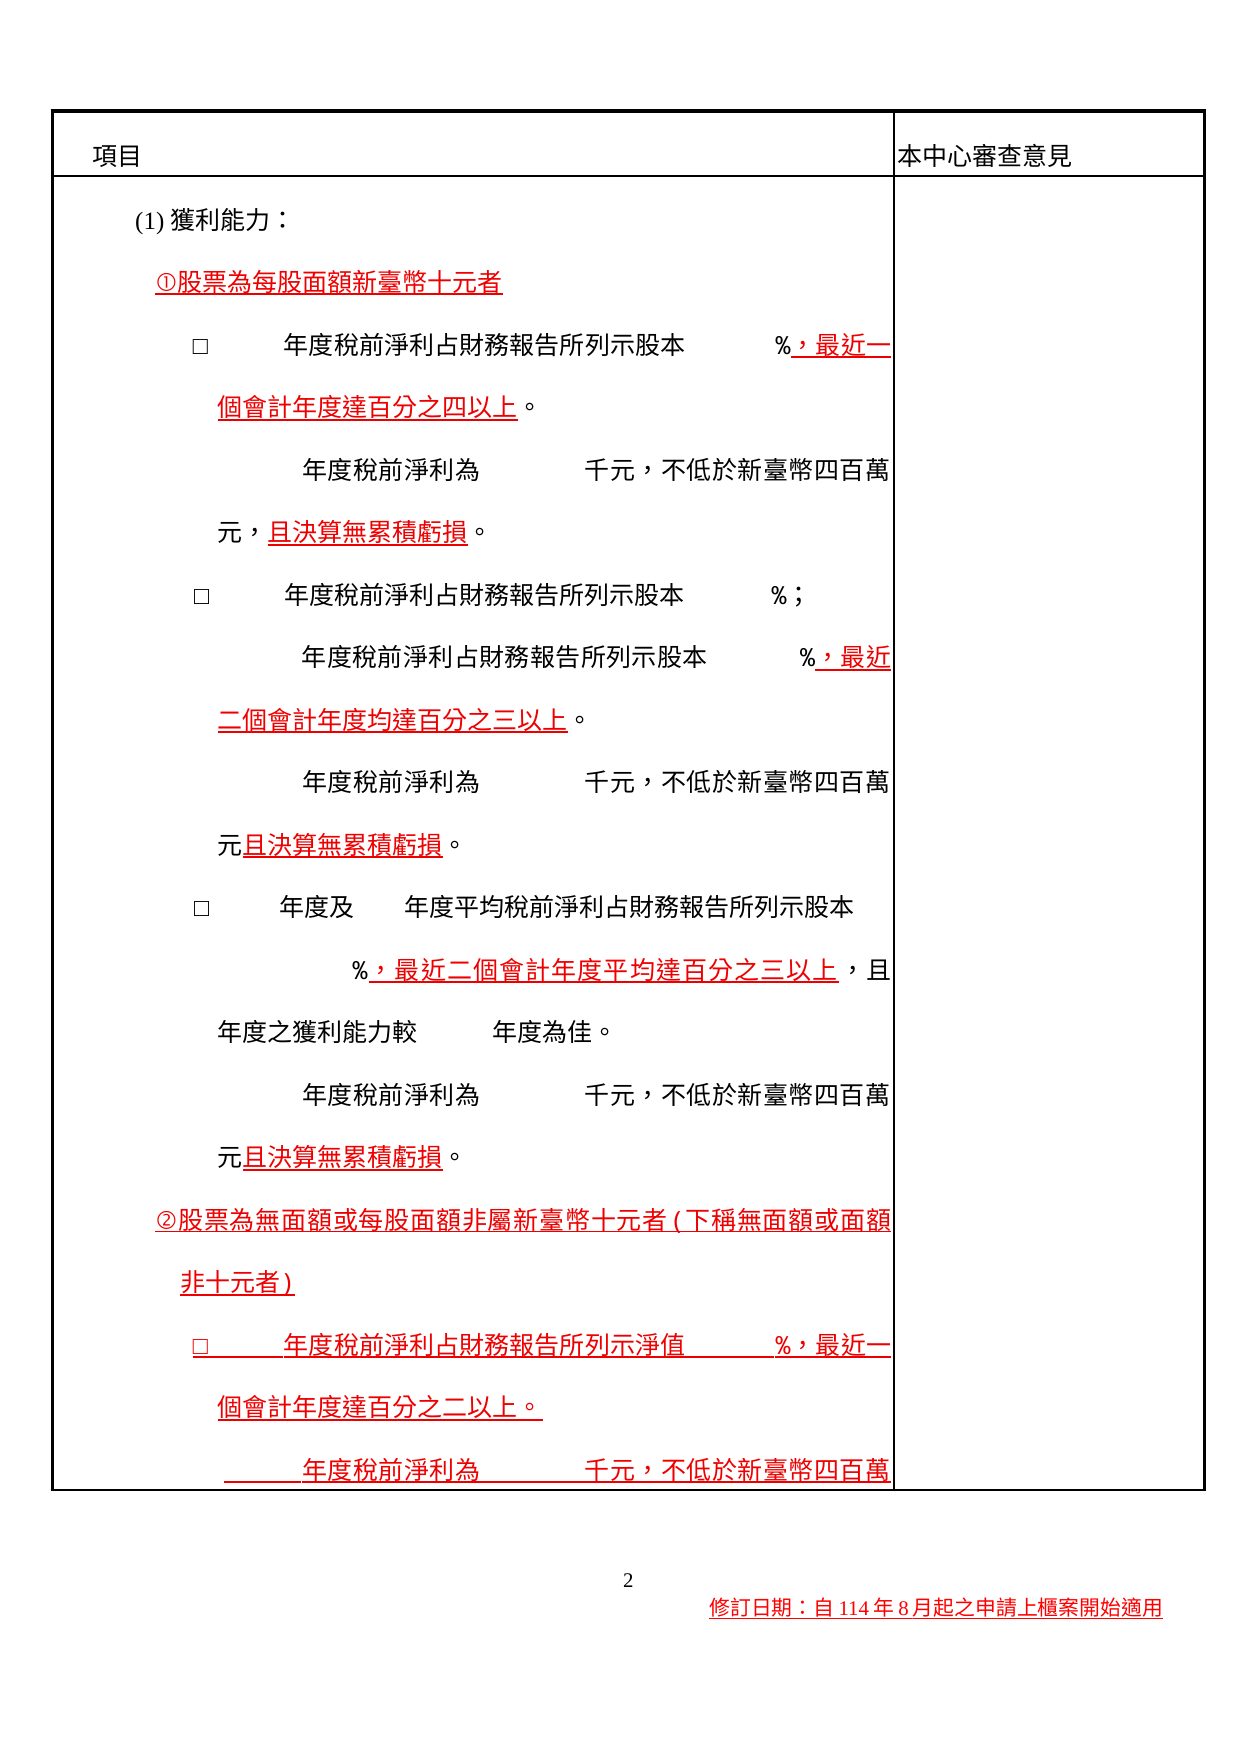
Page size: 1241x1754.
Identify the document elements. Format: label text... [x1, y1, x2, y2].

table_cell 公司具備之申請上櫃條件(本調查表所稱淨值及稅前淨利，係指歸屬於母公司業主之金額) 設立日期： 年 月 日； 公開發行日期： 年 月 日 預計掛牌類別： □食品工業 □塑膠工業 □紡織纖維 □電機機械 □電器電纜 □化學工業 □生技醫療業 □玻璃陶瓷 □鋼鐵工業 □橡膠工業 □半導體業 □電腦及週邊設備業 □光電業 □通信網路業 □電子零組件業 □電子通路業□資訊服務業□其他電子業 □建材營造 □航運業 □觀光餐飲 □金融業 □油電燃氣業□文化創意業□農業科技 □數位雲端 □居家生活 □綠能環保 □運動休閒 □其他 實收資本額：新臺幣 元（其中含私募 元）； 已募集發行普通股股數： 股 股票面額： 統一編號： 財務要求應符合下列標準之一：（註：淨值及稅前淨利係指歸屬於母公司業主之金額） 獲利能力： 股票為每股面額新臺幣十元者 □ 年度稅前淨利占財務報告所列示股本 %，最近一個會計年度達百分之四以上。 年度稅前淨利為 千元，不低於新臺幣四百萬元，且決算無累積虧損。 □ 年度稅前淨利占財務報告所列示股本 %； 年度稅前淨利占財務報告所列示股本 %，最近二個會計年度均達百分之三以上。 年度稅前淨利為 千元，不低於新臺幣四百萬元且決算無累積虧損。 □ 年度及 年度平均稅前淨利占財務報告所列示股本 %，最近二個會計年度平均達百分之三以上，且 年度之獲利能力較 年度為佳。 年度稅前淨利為 千元，不低於新臺幣四百萬元且決算無累積虧損。 股票為無面額或每股面額非屬新臺幣十元者(下稱無面額或面額非十元者) □ 年度稅前淨利占財務報告所列示淨值 %，最近一個會計年度達百分之二以上。 年度稅前淨利為 千元，不低於新臺幣四百萬元，且決算無累積虧損。 □ 年度稅前淨利占財務報告所列示淨值 %； 年度稅前淨利占財務報告所列示淨值 %，最近二個會計年度均達百分之一點五以上。 年度稅前淨利為 千元，不低於新臺幣四百萬元且決算無累積虧損。 □ 年度及 年度平均稅前淨利占財務報告所列示淨值 %，最近二個會計年度平均達百分之一點五以上，且 年度之獲利能力較 年度為佳。 年度稅前淨利為 千元，不低於新臺幣四百萬元且決算無累積虧損。 淨值、營業收入及營業活動現金流量： □ 最近期( 年度/ 年第 季)經會計師查核簽證或核閱財務報告之淨值為 千元且不低於股本三分之二。(註:無面額或面額非十元者，股本應加計資本公積－發行溢價) □ 年度來自主要業務之營業收入為 千元；且 年度來自主要業務之營業收入較 年度成長。 □ 年度營業活動現金流量為 千元。 (3) 科技事業或文化創意事業： □ 係屬科技事業或文化創意事業，得不受本項財務要求之限制。屬科技事業者，其最近期經會計師查核簽證或核閱財務報告之淨值不低於股本三分之二。(註:無面額或面額非十元者，股本應加計資本公積－發行溢價) 股權分散：截至 年 月 日止公司內部人及該等內部人持股逾百分之五十之法人以外之記名股東人數 人，且其所持股份總額合計 股，占發行股份總額 %。 業承諾依規定比率委託指定機關辦理集保事宜。 □是 □否 □不適用 推薦證券商： 主辦推薦證券商： 協辦推薦證券商： 股務代理機構： 是否於興櫃股票市場交易滿六個月以上。 □是 □否 □不適用 登錄興櫃日期： 年 月 日 輔導簽約日期： 年 月 日 (註:如屬上市公司轉上櫃者，請改列「於臺灣證券交易所一般板/創新板上市掛牌日期」) 募集發行、私募之之股票及債券，業已全面無實體發行。 是否依證券交易法第14條之6及其相關規定設置薪資報酬委員會： □是 □否，請說明原因： 是否於公司章程載明下列事項： 將電子方式列為股東表決權行使管道之一； 董事選舉應採候選人提名制度； 應設置審計委員會。 □是 □否，請說明原因： 上櫃產業類別屬食品工業或最近一個會計年度餐飲收入占其全部營業收入50%以上者，是否符合下列規定： 設置實驗室，從事自主檢驗。 產品原材料、半成品或成品委外辦理檢驗者，應送交經衛生福利部、財團法人全國認證基金會或衛生福利部委託之機構認證或認可之實驗室或檢驗機構檢驗。 洽獨立專家就其食品安全監測計畫、檢驗週期、檢驗項目等出具合理性意見書。 □是 □否，請說明原因： □不適用 是否設置符合本中心「上櫃公司董事會設置及行使職權應遵循事項要點」規定之公司治理主管： □是 □否，請說明原因： 有無上櫃審查準則第十條第一項各款所列不宜上櫃之情事(申請公司之子公司於最近一個會計年度或申請年度符合會計師受託查核簽證財務報表規則第三條第二項及會計師受託查核簽證金融機構財務報表相關規定第五條規定之各款重要子公司標準之一，且有從事實質營運活動者，該等子公司有無上櫃審查準則第十條第一項第一款至第四款及第七款所列不宜上櫃之情事，該子公司如設有監察人，其監察人亦準用第七款規定)： □無 □有，請說明內容： 以上各項除第 項外，其餘均符合有價證券櫃檯買賣條件。 [54, 177, 893, 1489]
table_cell [895, 177, 1203, 1489]
table_header 項目 [54, 113, 893, 175]
table_header 本中心審查意見 [895, 113, 1203, 175]
